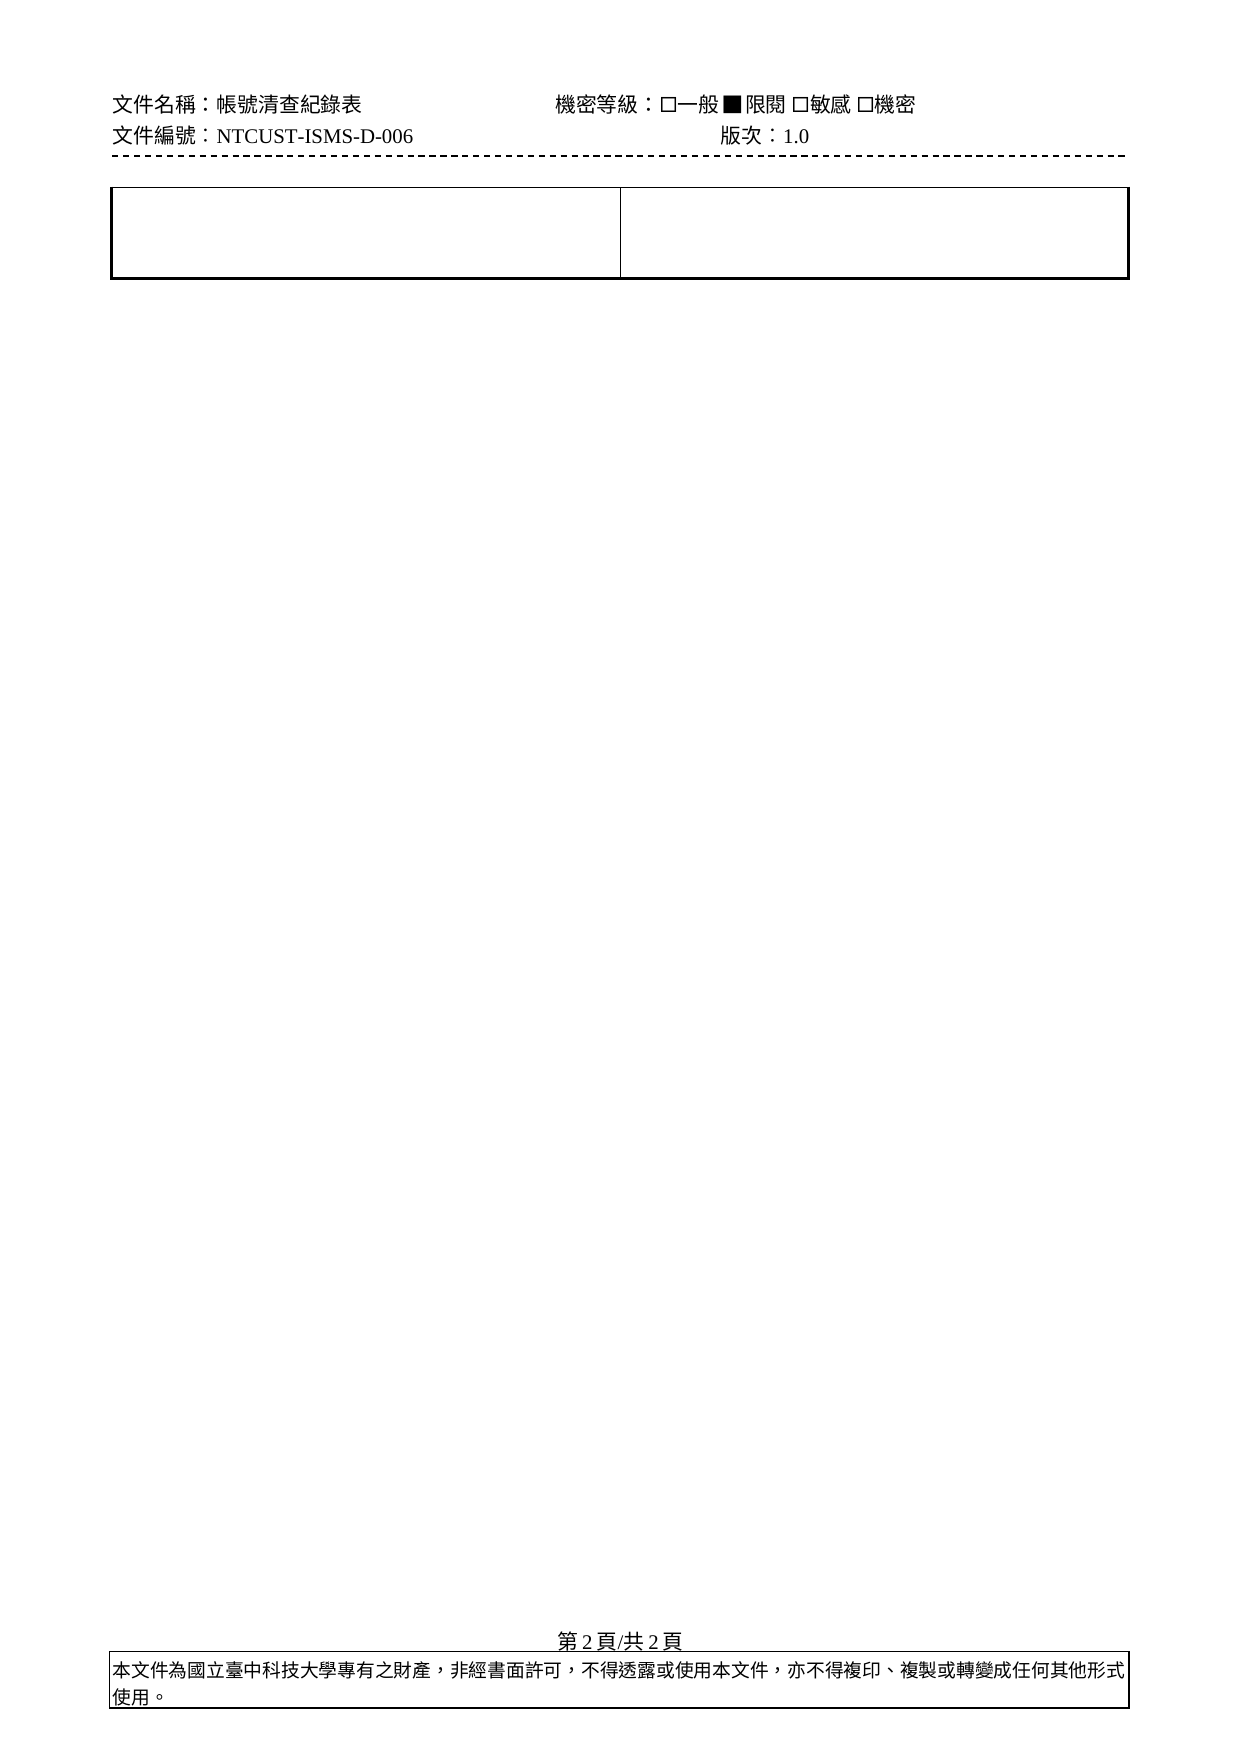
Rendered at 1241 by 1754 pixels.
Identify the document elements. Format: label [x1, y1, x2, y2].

table_cell [621, 188, 1127, 277]
table_cell [113, 188, 620, 277]
